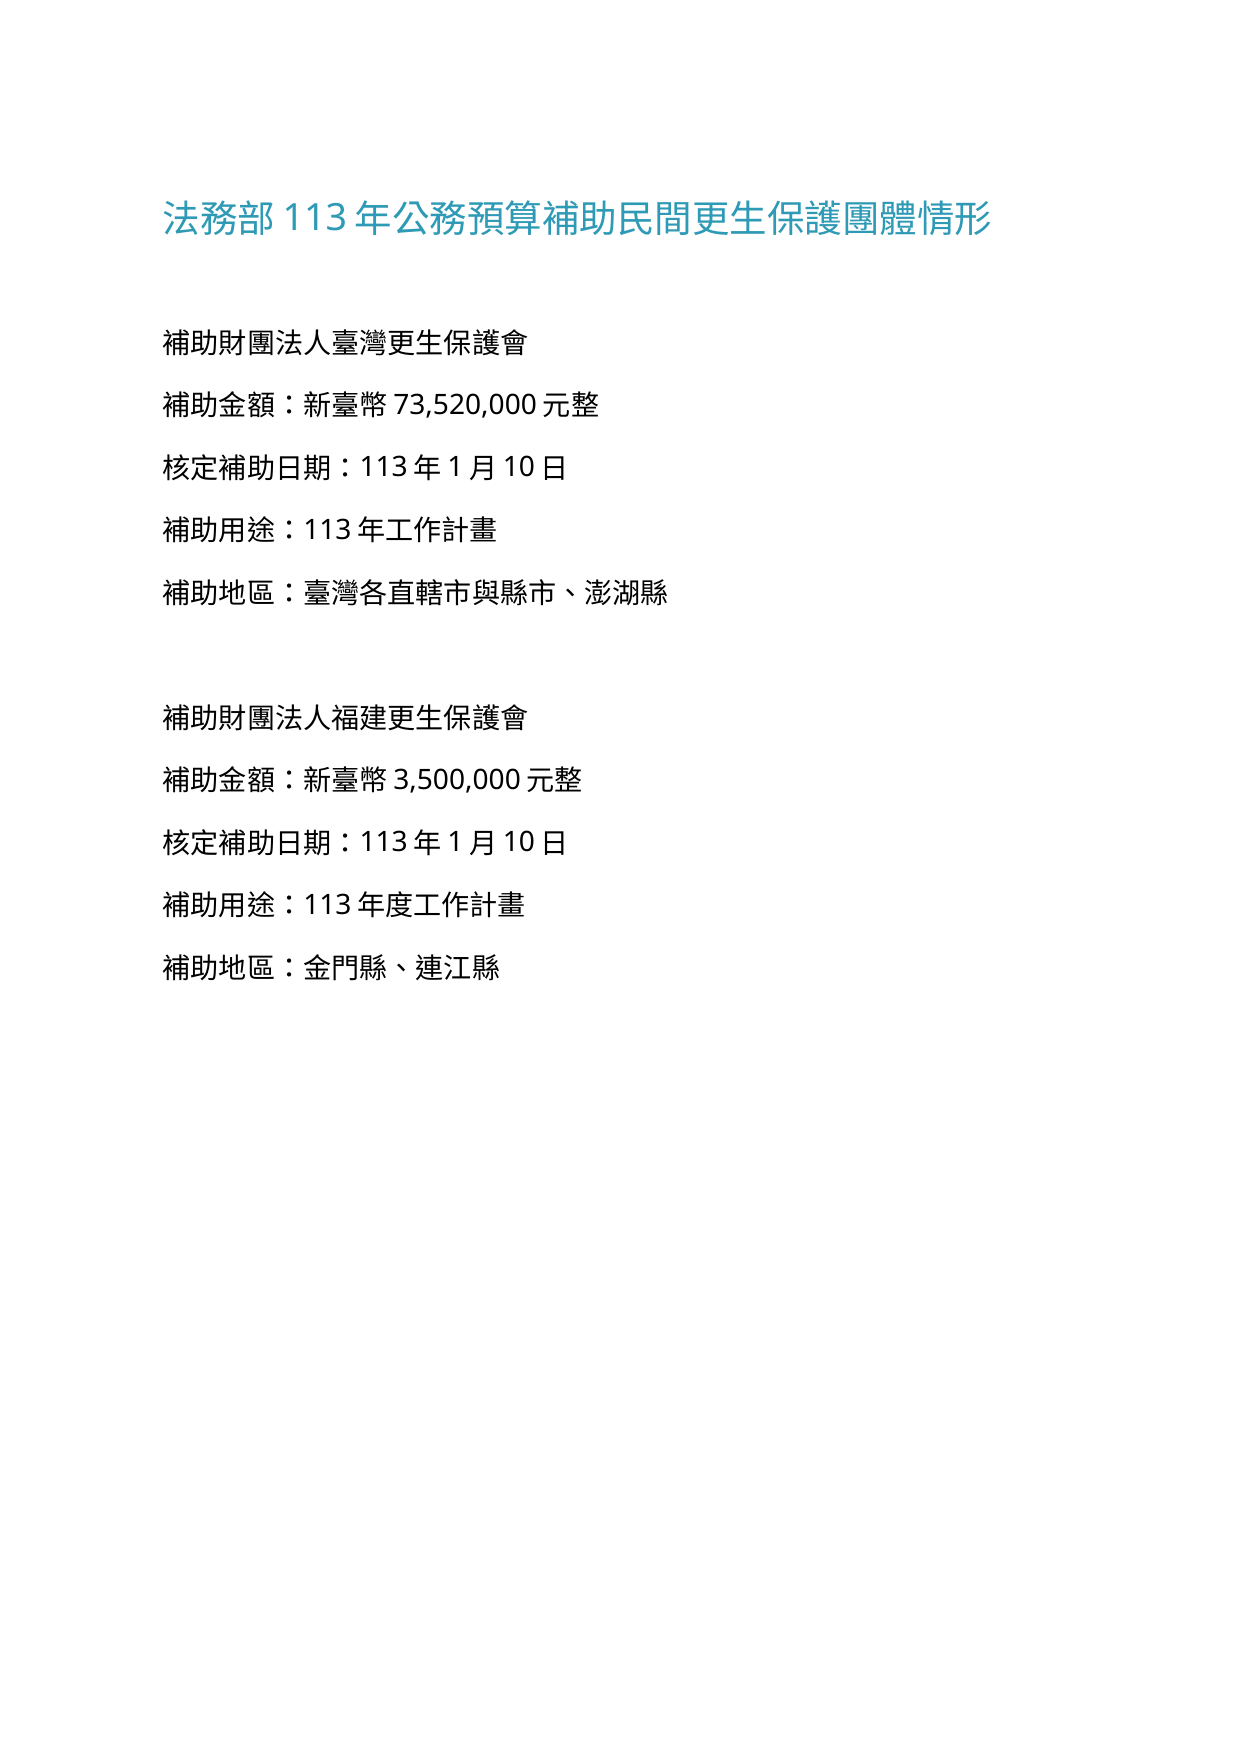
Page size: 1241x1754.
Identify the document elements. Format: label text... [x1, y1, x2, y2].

text 補助財團法人臺灣更生保護會 補助金額：新臺幣73,520,000元整 核定補助日期：113年1月10日 補助用途：113年工作計畫 補助地區：臺灣各直轄市與縣市、澎湖縣 [162, 299, 1142, 612]
text 補助財團法人福建更生保護會 補助金額：新臺幣3,500,000元整 核定補助日期：113年1月10日 補助用途：113年度工作計畫 補助地區：金門縣、連江縣 [162, 674, 1142, 987]
text 法務部113年公務預算補助民間更生保護團體情形 [162, 174, 1142, 237]
